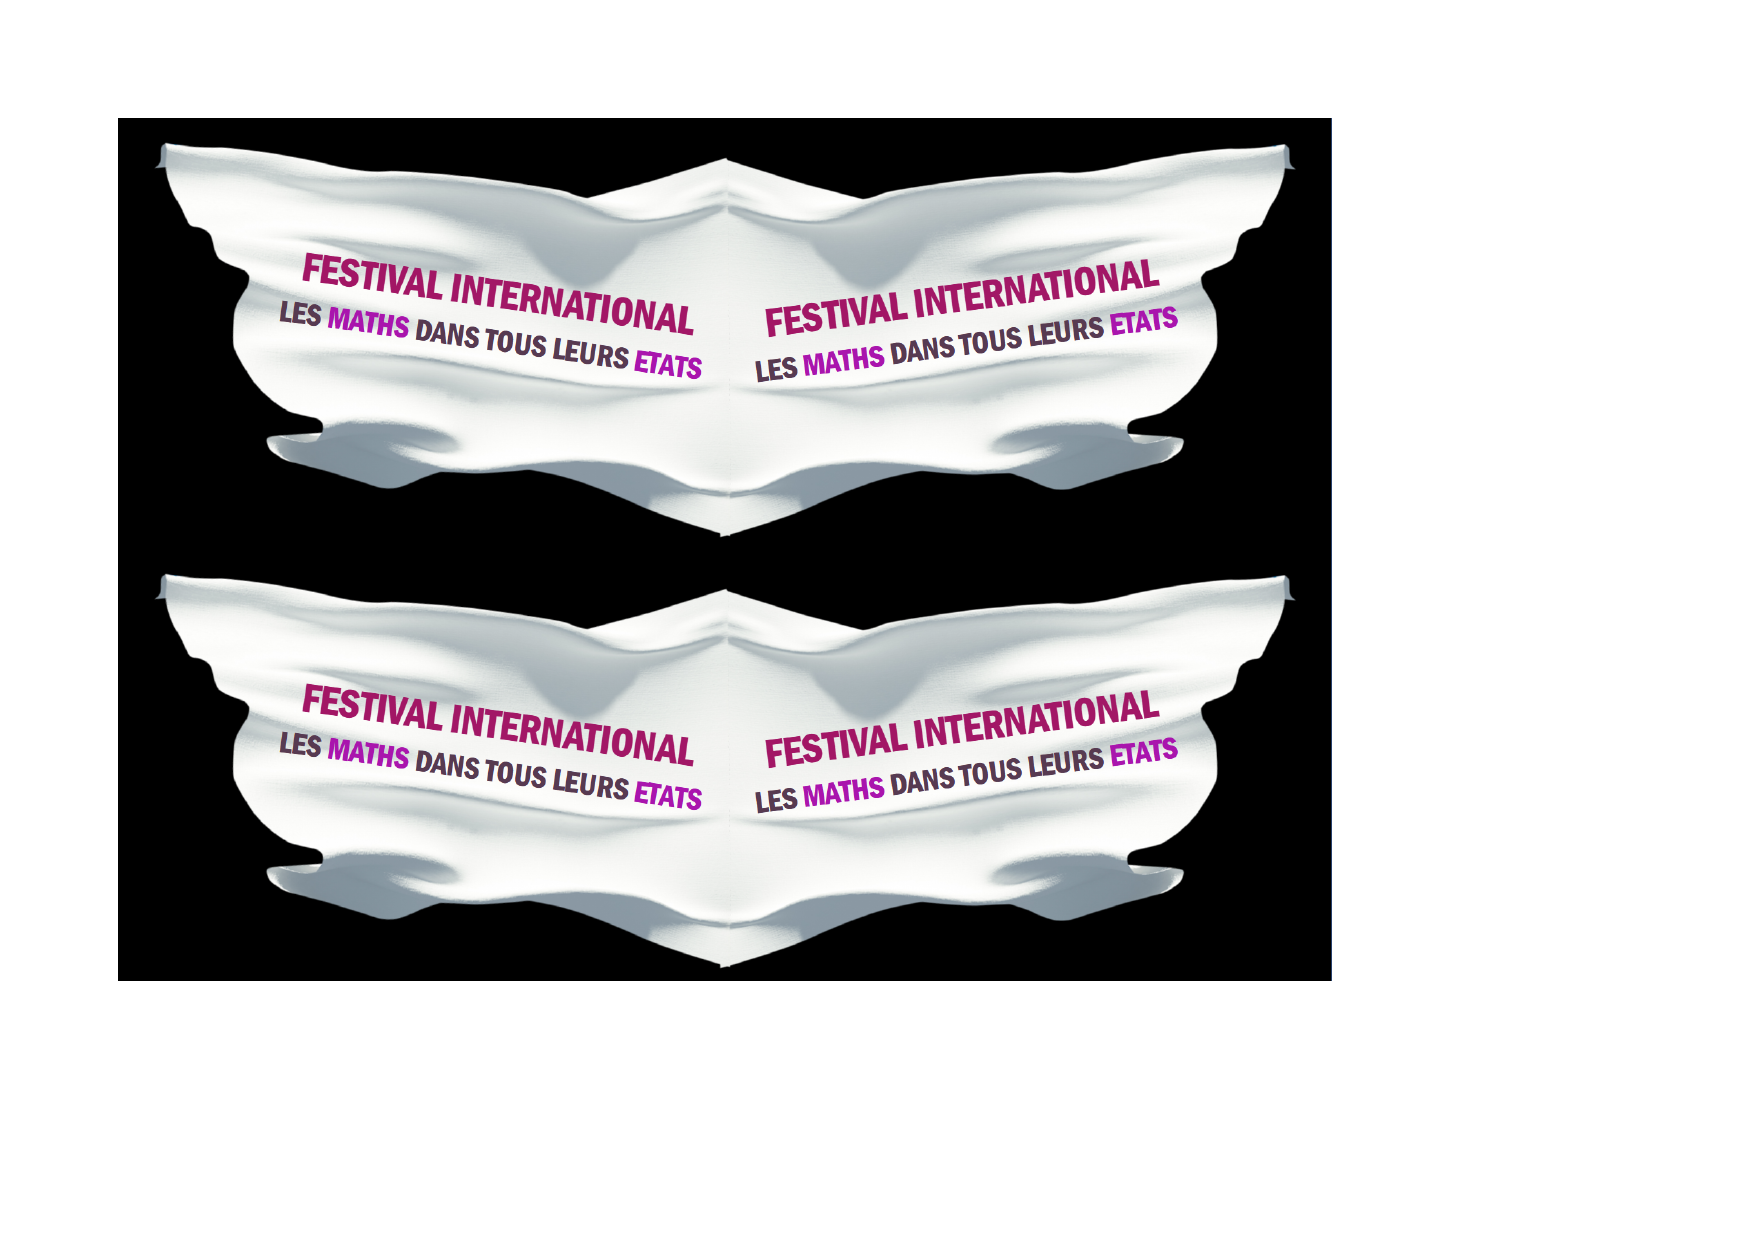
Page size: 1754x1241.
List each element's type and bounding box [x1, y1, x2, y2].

picture [118, 118, 1332, 981]
